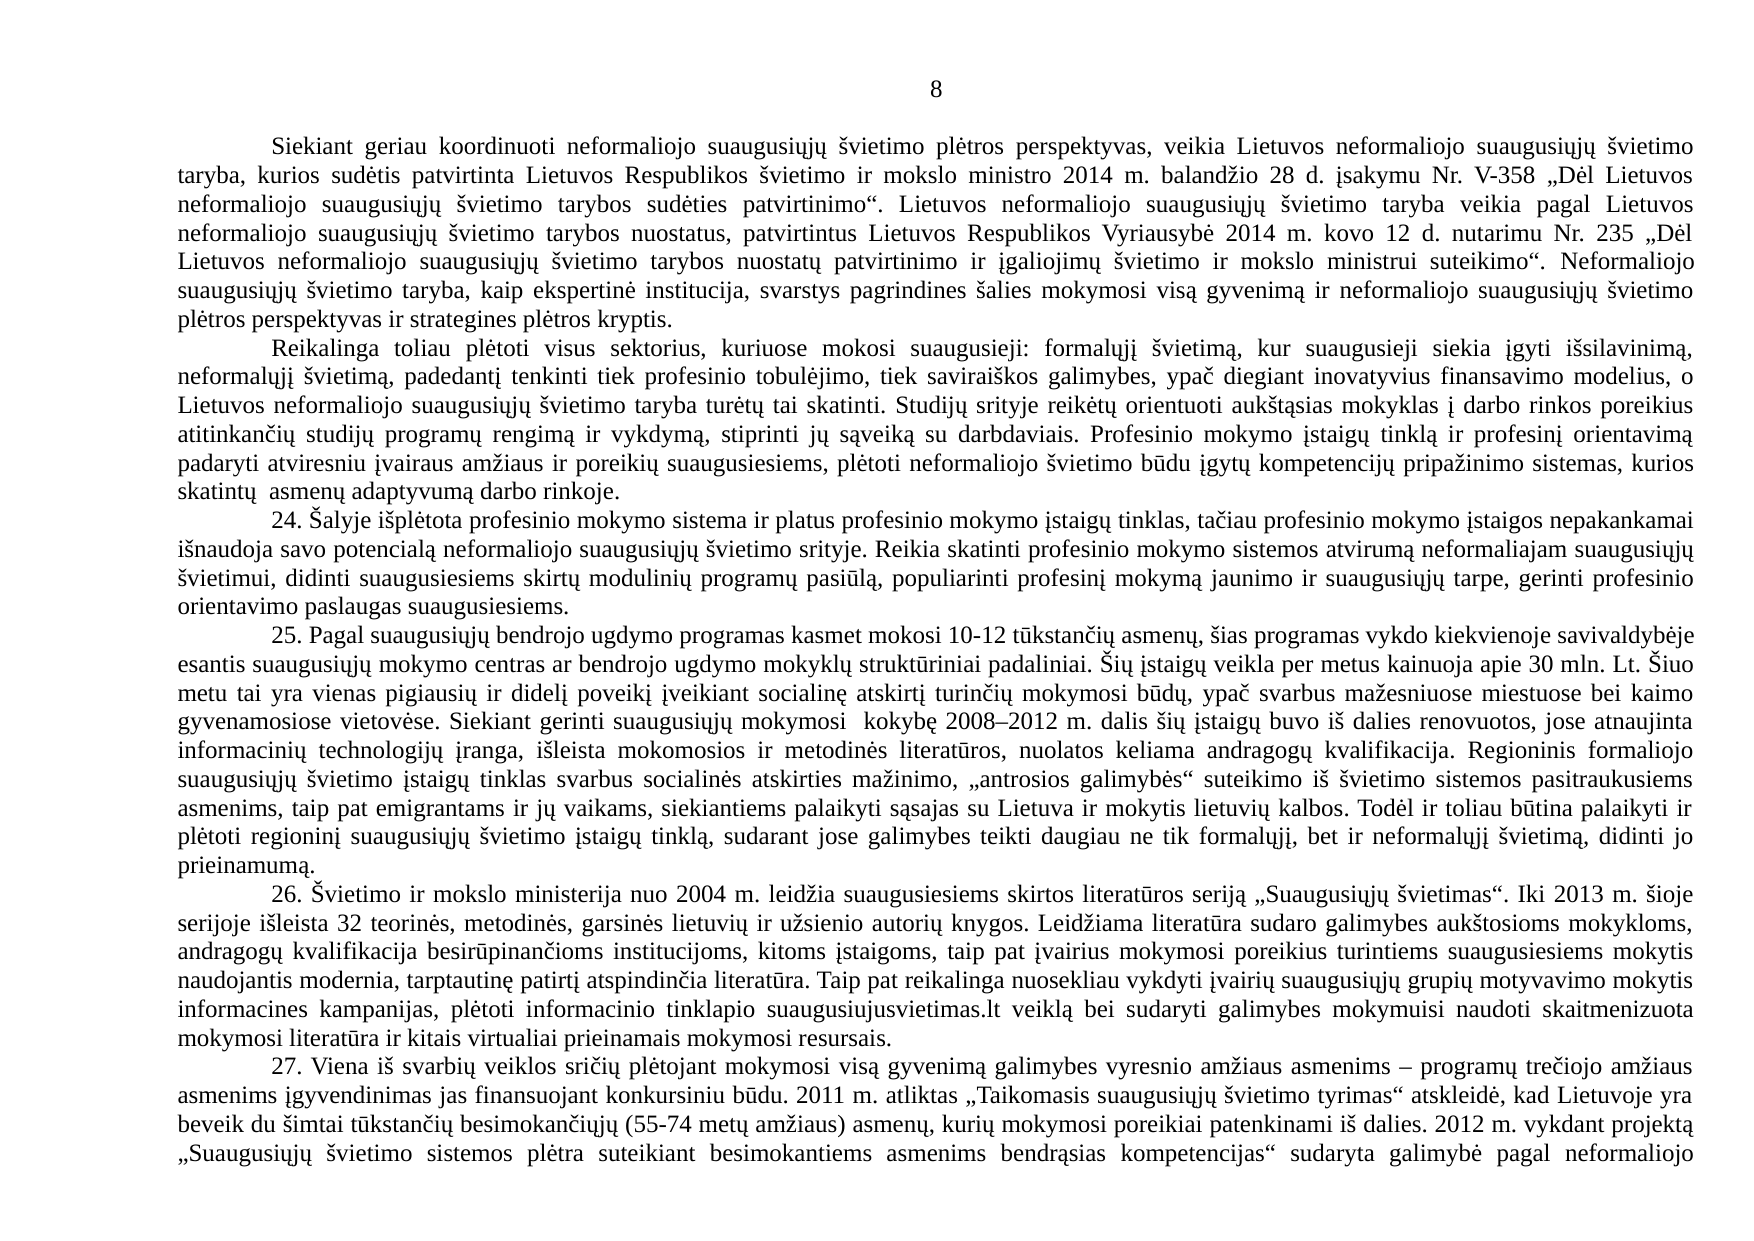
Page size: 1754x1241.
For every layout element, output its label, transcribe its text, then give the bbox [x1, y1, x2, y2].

text Reikalinga toliau plėtoti visus sektorius, kuriuose mokosi suaugusieji: formalųjį švietimą, kur suaugusieji siekia įgyti išsilavinimą, neformalųjį švietimą, padedantį tenkinti tiek profesinio tobulėjimo, tiek saviraiškos galimybes, ypač diegiant inovatyvius finansavimo modelius, o Lietuvos neformaliojo suaugusiųjų švietimo taryba turėtų tai skatinti. Studijų srityje reikėtų orientuoti aukštąsias mokyklas į darbo rinkos poreikius atitinkančių studijų programų rengimą ir vykdymą, stiprinti jų sąveiką su darbdaviais. Profesinio mokymo įstaigų tinklą ir profesinį orientavimą padaryti atviresniu įvairaus amžiaus ir poreikių suaugusiesiems, plėtoti neformaliojo švietimo būdu įgytų kompetencijų pripažinimo sistemas, kurios skatintų asmenų adaptyvumą darbo rinkoje. [177, 333, 1695, 505]
text 26. Švietimo ir mokslo ministerija nuo 2004 m. leidžia suaugusiesiems skirtos literatūros seriją „Suaugusiųjų švietimas“. Iki 2013 m. šioje serijoje išleista 32 teorinės, metodinės, garsinės lietuvių ir užsienio autorių knygos. Leidžiama literatūra sudaro galimybes aukštosioms mokykloms, andragogų kvalifikacija besirūpinančioms institucijoms, kitoms įstaigoms, taip pat įvairius mokymosi poreikius turintiems suaugusiesiems mokytis naudojantis modernia, tarptautinę patirtį atspindinčia literatūra. Taip pat reikalinga nuosekliau vykdyti įvairių suaugusiųjų grupių motyvavimo mokytis informacines kampanijas, plėtoti informacinio tinklapio suaugusiujusvietimas.lt veiklą bei sudaryti galimybes mokymuisi naudoti skaitmenizuota mokymosi literatūra ir kitais virtualiai prieinamais mokymosi resursais. [177, 879, 1695, 1051]
text 27. Viena iš svarbių veiklos sričių plėtojant mokymosi visą gyvenimą galimybes vyresnio amžiaus asmenims – programų trečiojo amžiaus asmenims įgyvendinimas jas finansuojant konkursiniu būdu. 2011 m. atliktas „Taikomasis suaugusiųjų švietimo tyrimas“ atskleidė, kad Lietuvoje yra beveik du šimtai tūkstančių besimokančiųjų (55-74 metų amžiaus) asmenų, kurių mokymosi poreikiai patenkinami iš dalies. 2012 m. vykdant projektą „Suaugusiųjų švietimo sistemos plėtra suteikiant besimokantiems asmenims bendrąsias kompetencijas“ sudaryta galimybė pagal neformaliojo [177, 1051, 1695, 1166]
text 24. Šalyje išplėtota profesinio mokymo sistema ir platus profesinio mokymo įstaigų tinklas, tačiau profesinio mokymo įstaigos nepakankamai išnaudoja savo potencialą neformaliojo suaugusiųjų švietimo srityje. Reikia skatinti profesinio mokymo sistemos atvirumą neformaliajam suaugusiųjų švietimui, didinti suaugusiesiems skirtų modulinių programų pasiūlą, populiarinti profesinį mokymą jaunimo ir suaugusiųjų tarpe, gerinti profesinio orientavimo paslaugas suaugusiesiems. [177, 505, 1695, 620]
text 25. Pagal suaugusiųjų bendrojo ugdymo programas kasmet mokosi 10-12 tūkstančių asmenų, šias programas vykdo kiekvienoje savivaldybėje esantis suaugusiųjų mokymo centras ar bendrojo ugdymo mokyklų struktūriniai padaliniai. Šių įstaigų veikla per metus kainuoja apie 30 mln. Lt. Šiuo metu tai yra vienas pigiausių ir didelį poveikį įveikiant socialinę atskirtį turinčių mokymosi būdų, ypač svarbus mažesniuose miestuose bei kaimo gyvenamosiose vietovėse. Siekiant gerinti suaugusiųjų mokymosi kokybę 2008–2012 m. dalis šių įstaigų buvo iš dalies renovuotos, jose atnaujinta informacinių technologijų įranga, išleista mokomosios ir metodinės literatūros, nuolatos keliama andragogų kvalifikacija. Regioninis formaliojo suaugusiųjų švietimo įstaigų tinklas svarbus socialinės atskirties mažinimo, „antrosios galimybės“ suteikimo iš švietimo sistemos pasitraukusiems asmenims, taip pat emigrantams ir jų vaikams, siekiantiems palaikyti sąsajas su Lietuva ir mokytis lietuvių kalbos. Todėl ir toliau būtina palaikyti ir plėtoti regioninį suaugusiųjų švietimo įstaigų tinklą, sudarant jose galimybes teikti daugiau ne tik formalųjį, bet ir neformalųjį švietimą, didinti jo prieinamumą. [177, 620, 1695, 879]
text Siekiant geriau koordinuoti neformaliojo suaugusiųjų švietimo plėtros perspektyvas, veikia Lietuvos neformaliojo suaugusiųjų švietimo taryba, kurios sudėtis patvirtinta Lietuvos Respublikos švietimo ir mokslo ministro 2014 m. balandžio 28 d. įsakymu Nr. V-358 „Dėl Lietuvos neformaliojo suaugusiųjų švietimo tarybos sudėties patvirtinimo“. Lietuvos neformaliojo suaugusiųjų švietimo taryba veikia pagal Lietuvos neformaliojo suaugusiųjų švietimo tarybos nuostatus, patvirtintus Lietuvos Respublikos Vyriausybė 2014 m. kovo 12 d. nutarimu Nr. 235 „Dėl Lietuvos neformaliojo suaugusiųjų švietimo tarybos nuostatų patvirtinimo ir įgaliojimų švietimo ir mokslo ministrui suteikimo“. Neformaliojo suaugusiųjų švietimo taryba, kaip ekspertinė institucija, svarstys pagrindines šalies mokymosi visą gyvenimą ir neformaliojo suaugusiųjų švietimo plėtros perspektyvas ir strategines plėtros kryptis. [177, 131, 1695, 333]
